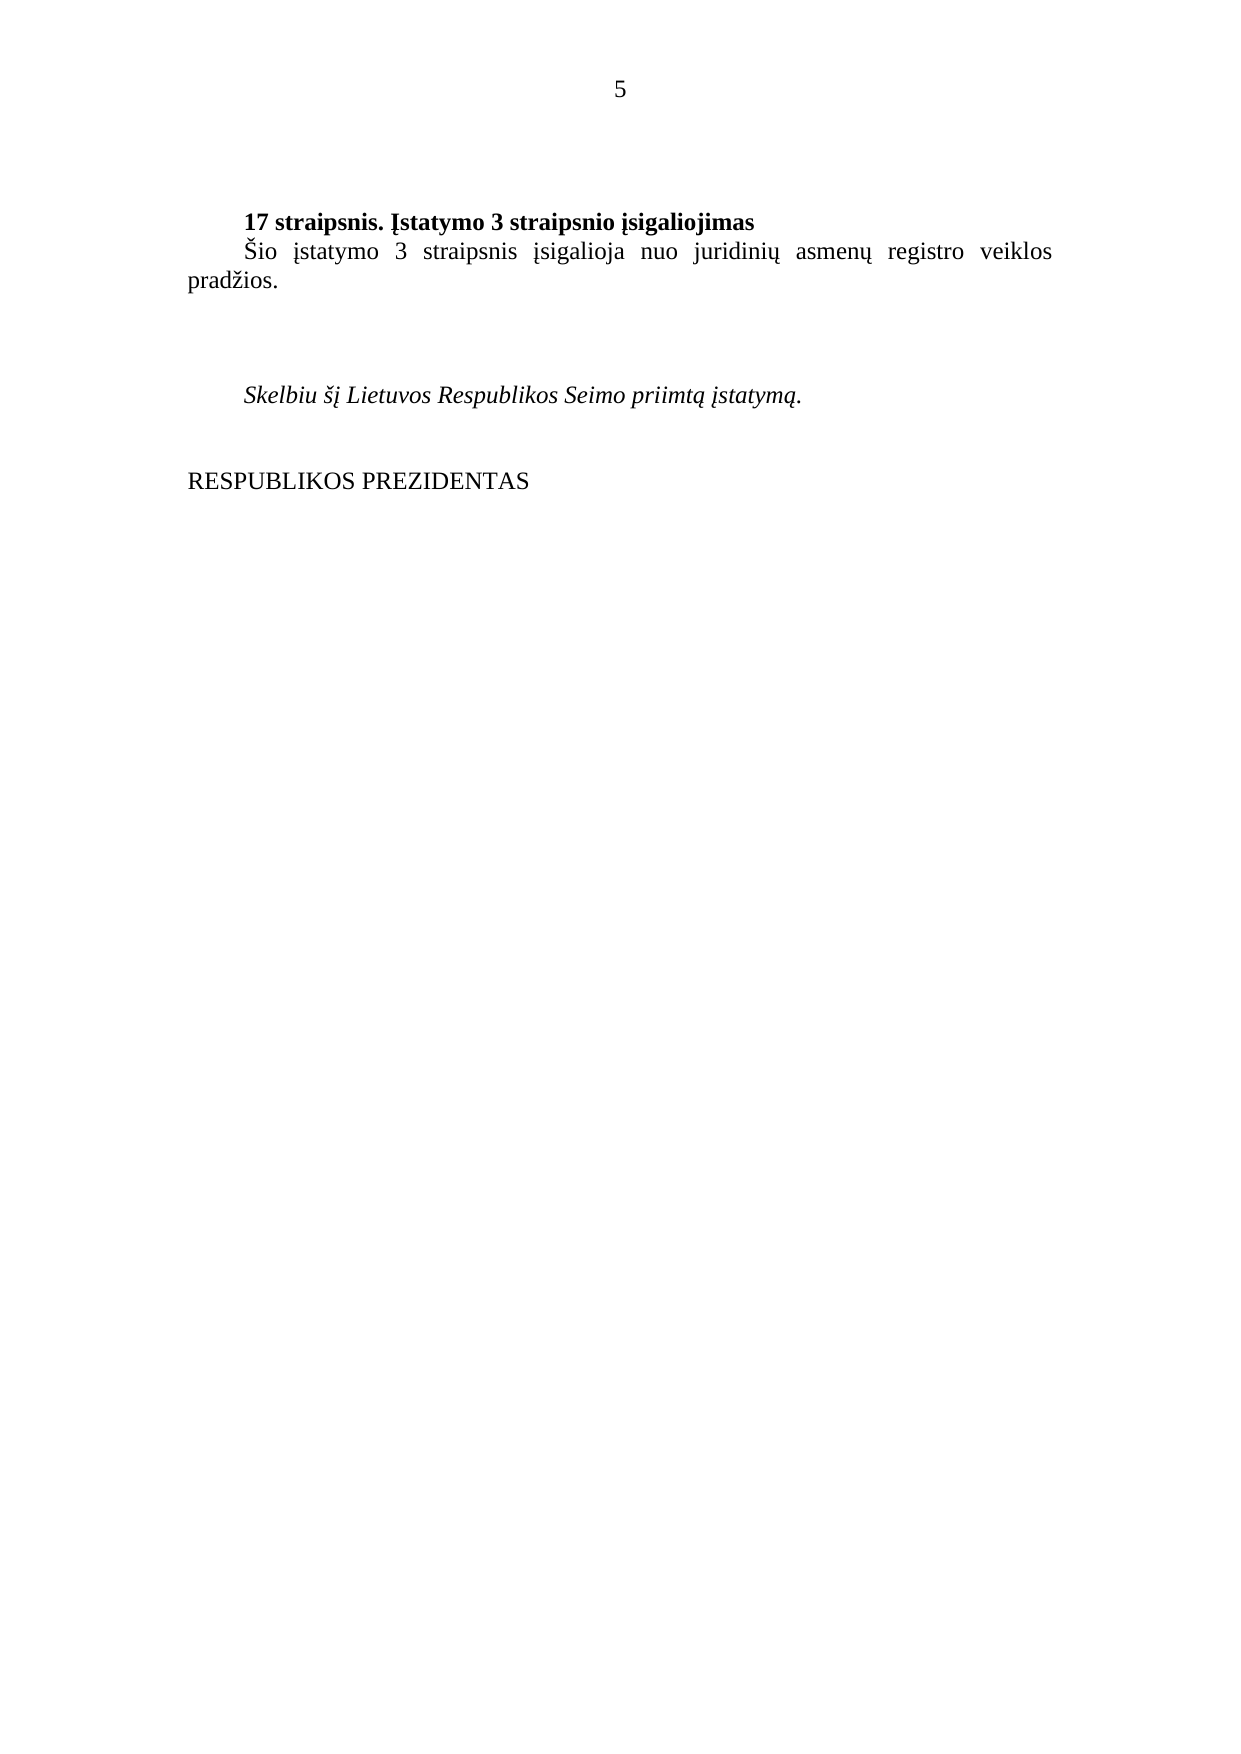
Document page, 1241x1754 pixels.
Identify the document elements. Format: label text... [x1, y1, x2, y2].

text Šio įstatymo 3 straipsnis įsigalioja nuo juridinių asmenų registro veiklos pradžios. [187, 236, 1053, 294]
text RESPUBLIKOS PREZIDENTAS [187, 466, 1053, 495]
text Skelbiu šį Lietuvos Respublikos Seimo priimtą įstatymą. [187, 380, 1053, 409]
text 17 straipsnis. Įstatymo 3 straipsnio įsigaliojimas [187, 207, 1053, 236]
